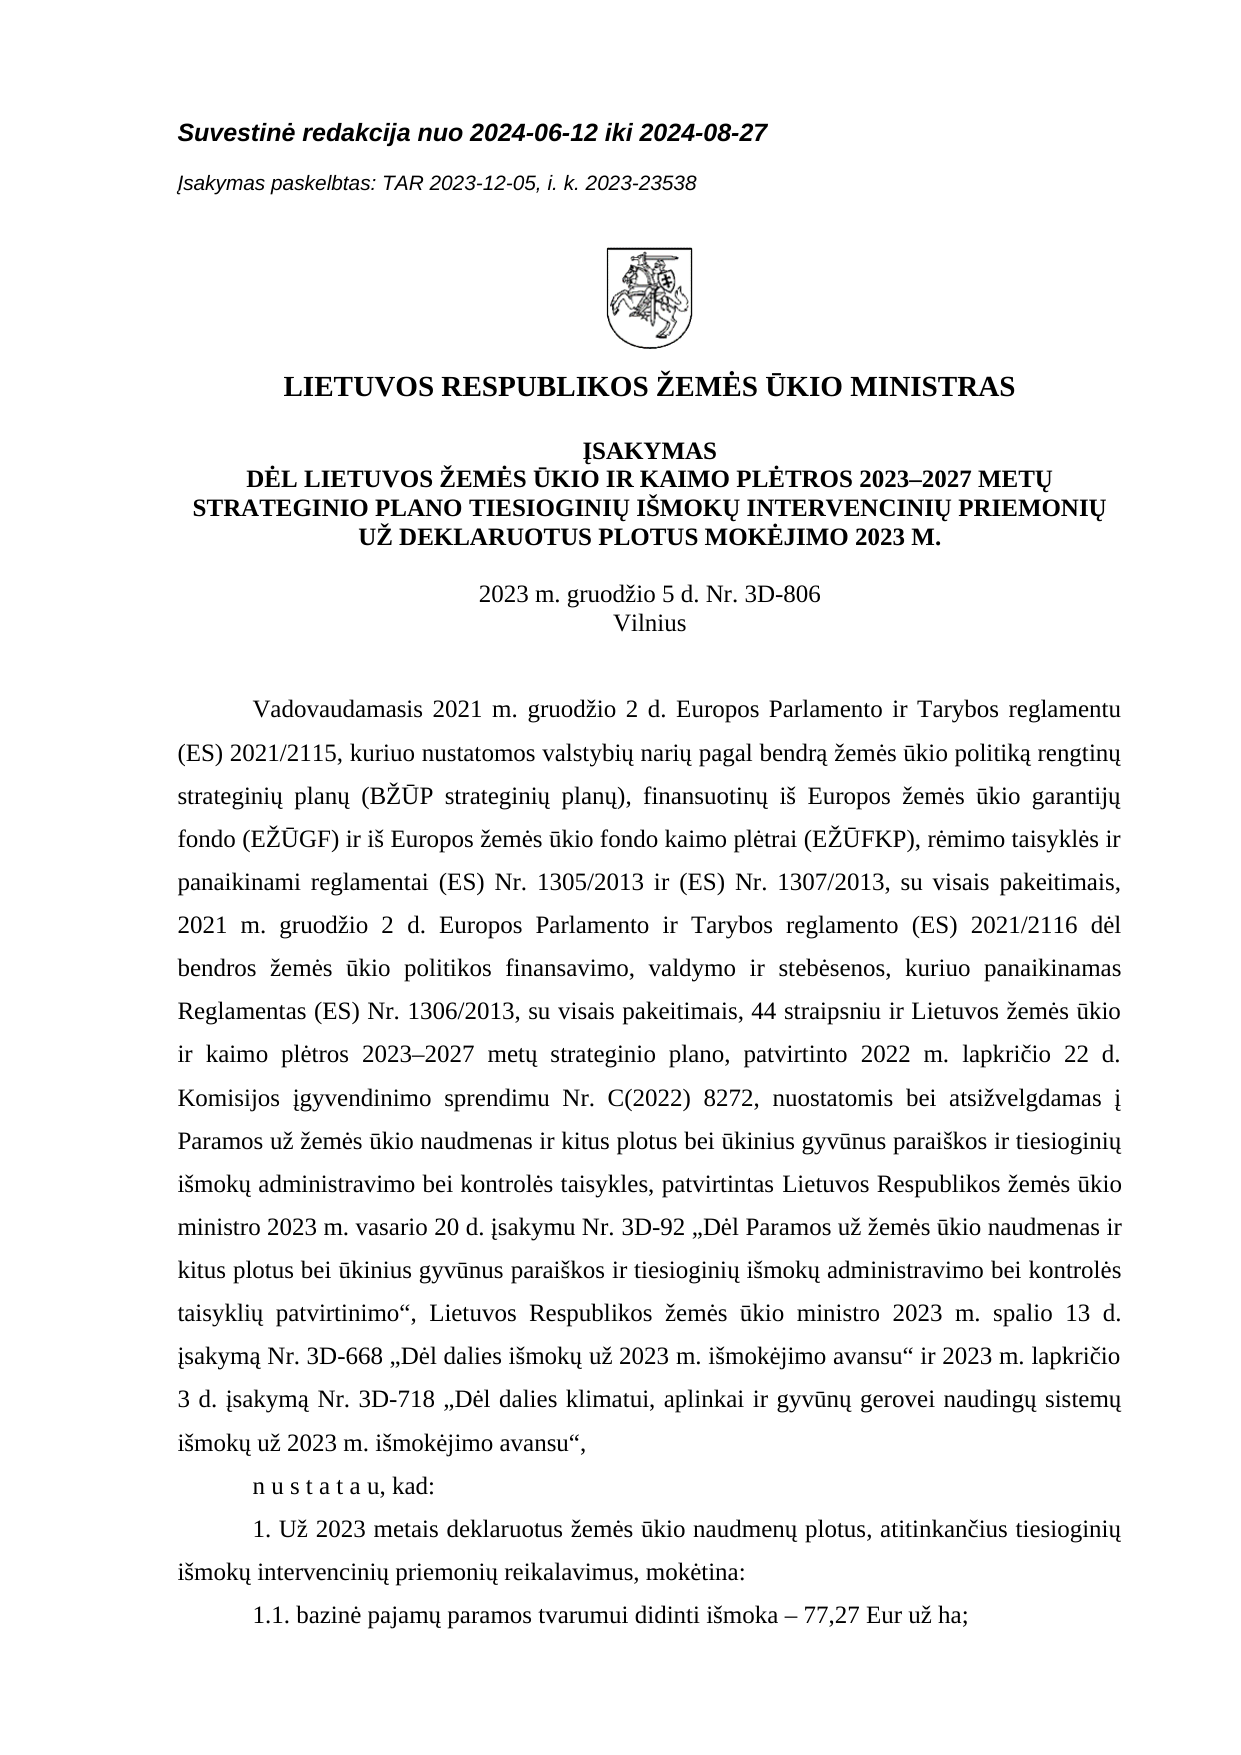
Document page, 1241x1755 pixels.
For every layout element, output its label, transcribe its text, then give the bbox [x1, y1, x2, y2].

text 1. Už 2023 metais deklaruotus žemės ūkio naudmenų plotus, atitinkančius tiesioginių išmokų intervencinių priemonių reikalavimus, mokėtina: [177, 1514, 1122, 1586]
text Vadovaudamasis 2021 m. gruodžio 2 d. Europos Parlamento ir Tarybos reglamentu (ES) 2021/2115, kuriuo nustatomos valstybių narių pagal bendrą žemės ūkio politiką rengtinų strateginių planų (BŽŪP strateginių planų), finansuotinų iš Europos žemės ūkio garantijų fondo (EŽŪGF) ir iš Europos žemės ūkio fondo kaimo plėtrai (EŽŪFKP), rėmimo taisyklės ir panaikinami reglamentai (ES) Nr. 1305/2013 ir (ES) Nr. 1307/2013, su visais pakeitimais, 2021 m. gruodžio 2 d. Europos Parlamento ir Tarybos reglamento (ES) 2021/2116 dėl bendros žemės ūkio politikos finansavimo, valdymo ir stebėsenos, kuriuo panaikinamas Reglamentas (ES) Nr. 1306/2013, su visais pakeitimais, 44 straipsniu ir Lietuvos žemės ūkio ir kaimo plėtros 2023–2027 metų strateginio plano, patvirtinto 2022 m. lapkričio 22 d. Komisijos įgyvendinimo sprendimu Nr. C(2022) 8272, nuostatomis bei atsižvelgdamas į Paramos už žemės ūkio naudmenas ir kitus plotus bei ūkinius gyvūnus paraiškos ir tiesioginių išmokų administravimo bei kontrolės taisykles, patvirtintas Lietuvos Respublikos žemės ūkio ministro 2023 m. vasario 20 d. įsakymu Nr. 3D-92 „Dėl Paramos už žemės ūkio naudmenas ir kitus plotus bei ūkinius gyvūnus paraiškos ir tiesioginių išmokų administravimo bei kontrolės taisyklių patvirtinimo“, Lietuvos Respublikos žemės ūkio ministro 2023 m. spalio 13 d. įsakymą Nr. 3D-668 „Dėl dalies išmokų už 2023 m. išmokėjimo avansu“ ir 2023 m. lapkričio 3 d. įsakymą Nr. 3D-718 „Dėl dalies klimatui, aplinkai ir gyvūnų gerovei naudingų sistemų išmokų už 2023 m. išmokėjimo avansu“, [177, 694, 1122, 1456]
text DĖL LIETUVOS ŽEMĖS ŪKIO IR KAIMO PLĖTROS 2023–2027 METŲ STRATEGINIO pLANO Tiesioginių išmokų INTERVENCINIŲ PRIEMONIŲ už deklaruotus plotus mokėjimo 2023 M. [177, 464, 1122, 551]
text 2023 m. gruodžio 5 d. Nr. 3D-806 [177, 579, 1122, 608]
text n u s t a t a u, kad: [177, 1471, 1122, 1499]
text ĮSAKYMAS [177, 436, 1122, 464]
text LIETUVOS RESPUBLIKOS ŽEMĖS ŪKIO MINISTRAS [177, 369, 1122, 402]
text Įsakymas paskelbtas: TAR 2023-12-05, i. k. 2023-23538 [177, 171, 1122, 195]
text Suvestinė redakcija nuo 2024-06-12 iki 2024-08-27 [177, 118, 1122, 147]
text 1.1. bazinė pajamų paramos tvarumui didinti išmoka – 77,27 Eur už ha; [177, 1600, 1122, 1629]
text Vilnius [177, 608, 1122, 637]
